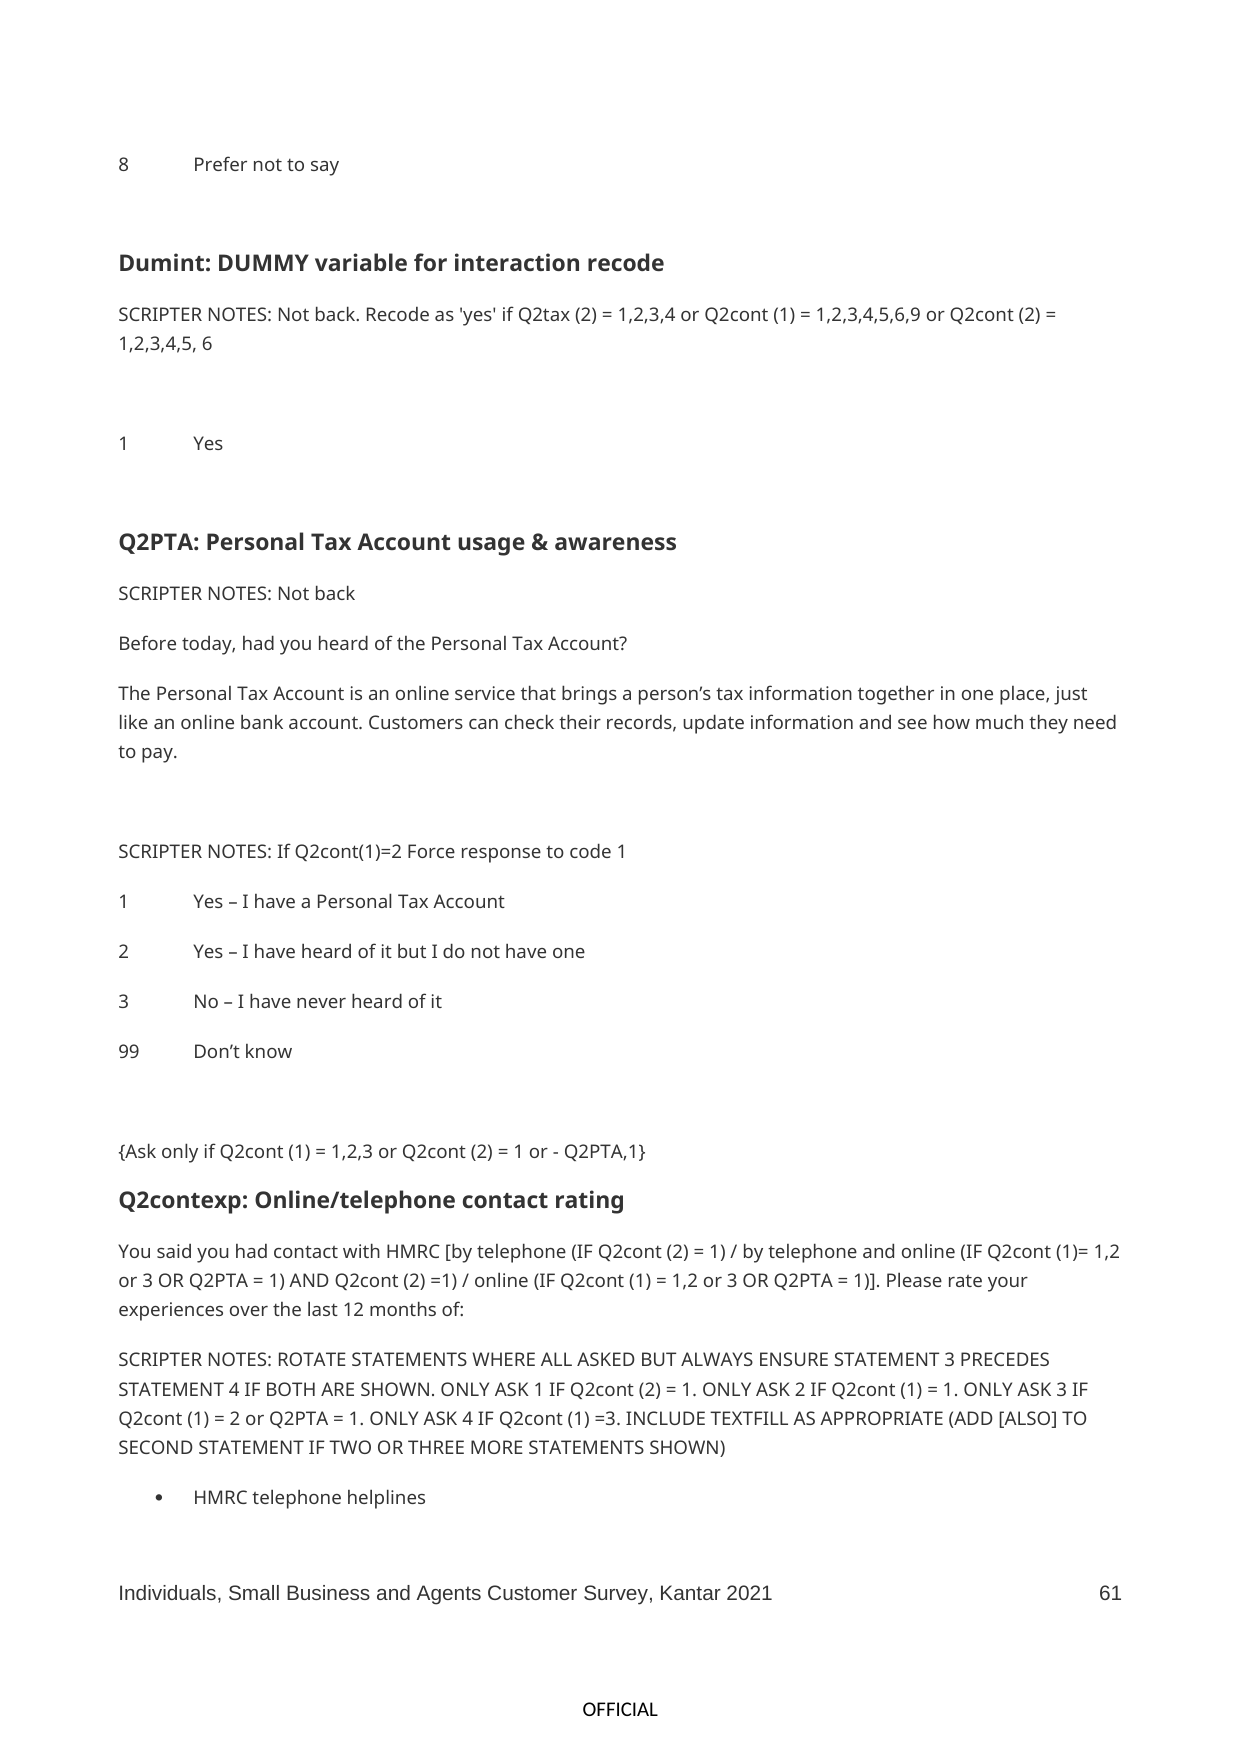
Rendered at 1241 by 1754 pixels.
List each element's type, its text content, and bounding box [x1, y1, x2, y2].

text Before today, had you heard of the Personal Tax Account? [118, 627, 1122, 656]
text Q2PTA: Personal Tax Account usage & awareness [118, 527, 1122, 556]
text Dumint: DUMMY variable for interaction recode [118, 248, 1122, 277]
list HMRC telephone helplines [156, 1481, 1122, 1510]
text 1 Yes – I have a Personal Tax Account [118, 885, 1122, 914]
text {Ask only if Q2cont (1) = 1,2,3 or Q2cont (2) = 1 or - Q2PTA,1} [118, 1135, 1122, 1164]
text SCRIPTER NOTES: Not back [118, 577, 1122, 606]
text You said you had contact with HMRC [by telephone (IF Q2cont (2) = 1) / by telephone and online (IF Q2cont (1)= 1,2 or 3 OR Q2PTA = 1) AND Q2cont (2) =1) / online (IF Q2cont (1) = 1,2 or 3 OR Q2PTA = 1)]. Please rate your experiences over the last 12 months of: [118, 1235, 1122, 1323]
text The Personal Tax Account is an online service that brings a person’s tax information together in one place, just like an online bank account. Customers can check their records, update information and see how much they need to pay. [118, 677, 1122, 764]
text SCRIPTER NOTES: Not back. Recode as 'yes' if Q2tax (2) = 1,2,3,4 or Q2cont (1) = 1,2,3,4,5,6,9 or Q2cont (2) = 1,2,3,4,5, 6 [118, 298, 1122, 356]
text SCRIPTER NOTES: ROTATE STATEMENTS WHERE ALL ASKED BUT ALWAYS ENSURE STATEMENT 3 PRECEDES STATEMENT 4 IF BOTH ARE SHOWN. ONLY ASK 1 IF Q2cont (2) = 1. ONLY ASK 2 IF Q2cont (1) = 1. ONLY ASK 3 IF Q2cont (1) = 2 or Q2PTA = 1. ONLY ASK 4 IF Q2cont (1) =3. INCLUDE TEXTFILL AS APPROPRIATE (ADD [ALSO] TO SECOND STATEMENT IF TWO OR THREE MORE STATEMENTS SHOWN) [118, 1343, 1122, 1460]
text 1 Yes [118, 427, 1122, 456]
text Q2contexp: Online/telephone contact rating [118, 1185, 1122, 1214]
text 2 Yes – I have heard of it but I do not have one [118, 935, 1122, 964]
text 8 Prefer not to say [118, 148, 1122, 177]
text 99 Don’t know [118, 1035, 1122, 1064]
text 3 No – I have never heard of it [118, 985, 1122, 1014]
text SCRIPTER NOTES: If Q2cont(1)=2 Force response to code 1 [118, 835, 1122, 864]
